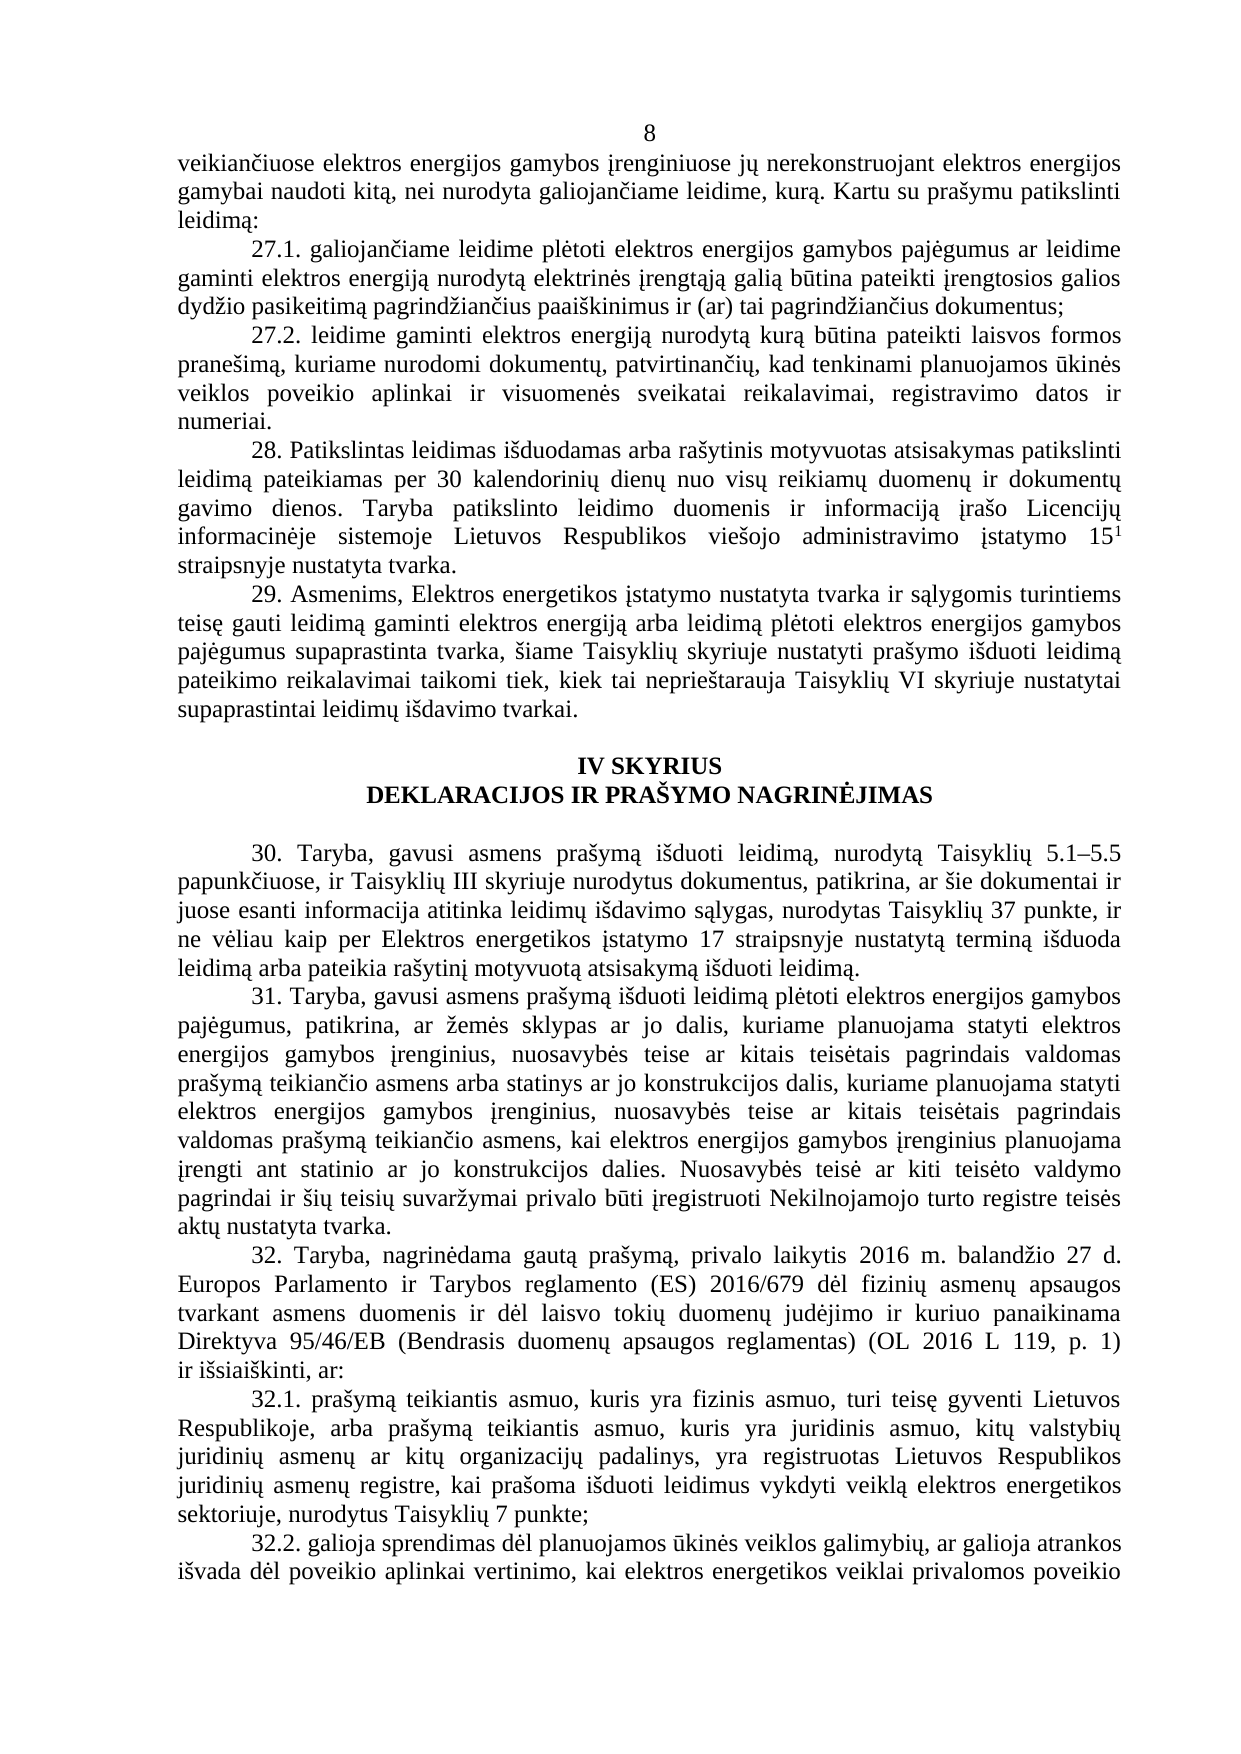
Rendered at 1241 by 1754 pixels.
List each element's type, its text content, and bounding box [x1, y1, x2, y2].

text 27.2. leidime gaminti elektros energiją nurodytą kurą būtina pateikti laisvos formos pranešimą, kuriame nurodomi dokumentų, patvirtinančių, kad tenkinami planuojamos ūkinės veiklos poveikio aplinkai ir visuomenės sveikatai reikalavimai, registravimo datos ir numeriai. [177, 320, 1122, 435]
text 29. Asmenims, Elektros energetikos įstatymo nustatyta tvarka ir sąlygomis turintiems teisę gauti leidimą gaminti elektros energiją arba leidimą plėtoti elektros energijos gamybos pajėgumus supaprastinta tvarka, šiame Taisyklių skyriuje nustatyti prašymo išduoti leidimą pateikimo reikalavimai taikomi tiek, kiek tai neprieštarauja Taisyklių VI skyriuje nustatytai supaprastintai leidimų išdavimo tvarkai. [177, 579, 1122, 723]
text IV SKYRIUS [177, 751, 1122, 780]
text DEKLARACIJOS IR PRAŠYMO NAGRINĖJIMAS [177, 780, 1122, 809]
text 31. Taryba, gavusi asmens prašymą išduoti leidimą plėtoti elektros energijos gamybos pajėgumus, patikrina, ar žemės sklypas ar jo dalis, kuriame planuojama statyti elektros energijos gamybos įrenginius, nuosavybės teise ar kitais teisėtais pagrindais valdomas prašymą teikiančio asmens arba statinys ar jo konstrukcijos dalis, kuriame planuojama statyti elektros energijos gamybos įrenginius, nuosavybės teise ar kitais teisėtais pagrindais valdomas prašymą teikiančio asmens, kai elektros energijos gamybos įrenginius planuojama įrengti ant statinio ar jo konstrukcijos dalies. Nuosavybės teisė ar kiti teisėto valdymo pagrindai ir šių teisių suvaržymai privalo būti įregistruoti Nekilnojamojo turto registre teisės aktų nustatyta tvarka. [177, 981, 1122, 1240]
text 32. Taryba, nagrinėdama gautą prašymą, privalo laikytis 2016 m. balandžio 27 d. Europos Parlamento ir Tarybos reglamento (ES) 2016/679 dėl fizinių asmenų apsaugos tvarkant asmens duomenis ir dėl laisvo tokių duomenų judėjimo ir kuriuo panaikinama Direktyva 95/46/EB (Bendrasis duomenų apsaugos reglamentas) (OL 2016 L 119, p. 1) ir išsiaiškinti, ar: [177, 1240, 1122, 1384]
text 32.1. prašymą teikiantis asmuo, kuris yra fizinis asmuo, turi teisę gyventi Lietuvos Respublikoje, arba prašymą teikiantis asmuo, kuris yra juridinis asmuo, kitų valstybių juridinių asmenų ar kitų organizacijų padalinys, yra registruotas Lietuvos Respublikos juridinių asmenų registre, kai prašoma išduoti leidimus vykdyti veiklą elektros energetikos sektoriuje, nurodytus Taisyklių 7 punkte; [177, 1384, 1122, 1528]
text 27.1. galiojančiame leidime plėtoti elektros energijos gamybos pajėgumus ar leidime gaminti elektros energiją nurodytą elektrinės įrengtąją galią būtina pateikti įrengtosios galios dydžio pasikeitimą pagrindžiančius paaiškinimus ir (ar) tai pagrindžiančius dokumentus; [177, 234, 1122, 320]
text veikiančiuose elektros energijos gamybos įrenginiuose jų nerekonstruojant elektros energijos gamybai naudoti kitą, nei nurodyta galiojančiame leidime, kurą. Kartu su prašymu patikslinti leidimą: [177, 148, 1122, 234]
text 28. Patikslintas leidimas išduodamas arba rašytinis motyvuotas atsisakymas patikslinti leidimą pateikiamas per 30 kalendorinių dienų nuo visų reikiamų duomenų ir dokumentų gavimo dienos. Taryba patikslinto leidimo duomenis ir informaciją įrašo Licencijų informacinėje sistemoje Lietuvos Respublikos viešojo administravimo įstatymo 151 straipsnyje nustatyta tvarka. [177, 435, 1122, 579]
text 30. Taryba, gavusi asmens prašymą išduoti leidimą, nurodytą Taisyklių 5.1–5.5 papunkčiuose, ir Taisyklių III skyriuje nurodytus dokumentus, patikrina, ar šie dokumentai ir juose esanti informacija atitinka leidimų išdavimo sąlygas, nurodytas Taisyklių 37 punkte, ir ne vėliau kaip per Elektros energetikos įstatymo 17 straipsnyje nustatytą terminą išduoda leidimą arba pateikia rašytinį motyvuotą atsisakymą išduoti leidimą. [177, 838, 1122, 981]
text 32.2. galioja sprendimas dėl planuojamos ūkinės veiklos galimybių, ar galioja atrankos išvada dėl poveikio aplinkai vertinimo, kai elektros energetikos veiklai privalomos poveikio [177, 1528, 1122, 1585]
